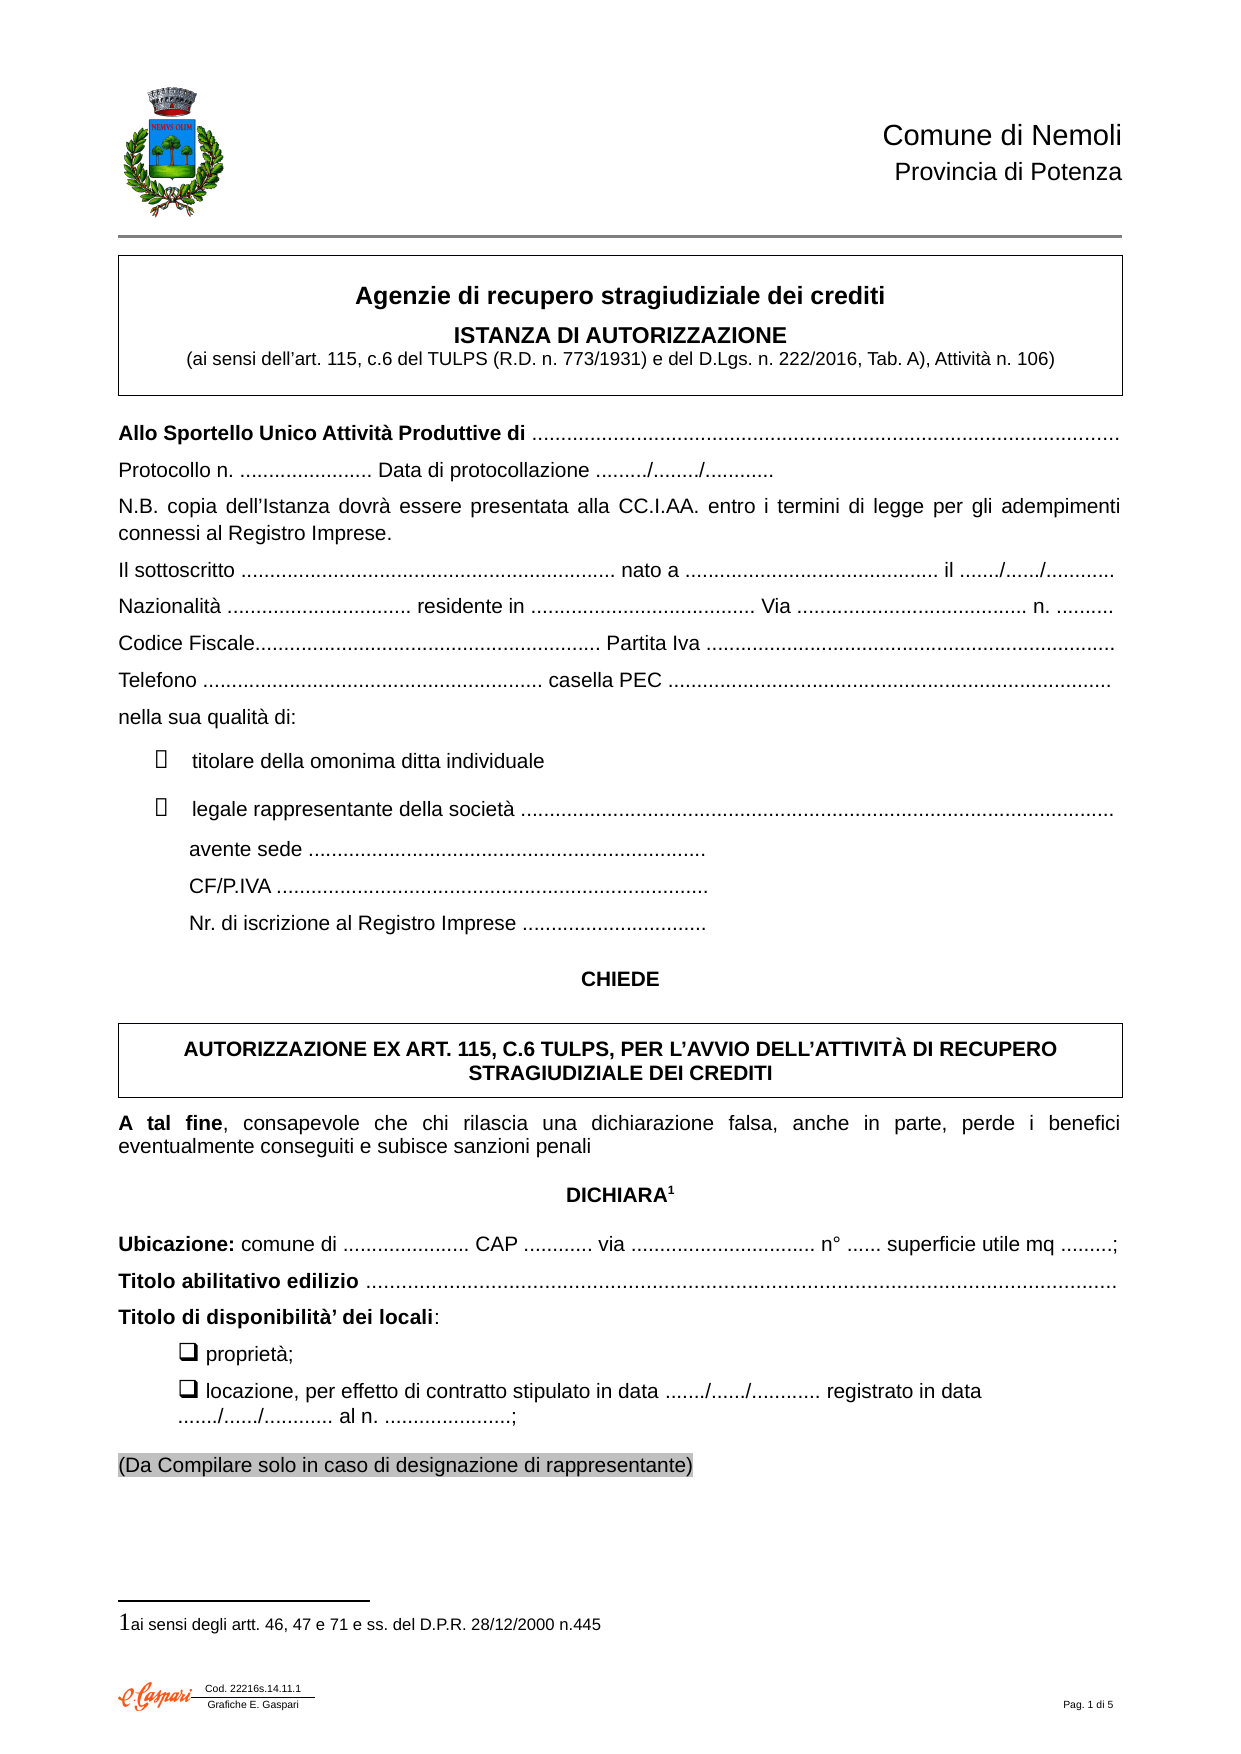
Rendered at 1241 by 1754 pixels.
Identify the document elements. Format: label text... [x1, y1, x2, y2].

text Comune di Nemoli [118, 118, 1122, 152]
text  proprietà; [177, 1342, 1122, 1367]
picture [118, 1682, 192, 1711]
text avente sede ..................................................................... [189, 837, 1122, 861]
picture [122, 87, 224, 118]
text Nazionalità ................................ residente in ....................................... Via ........................................ n. .......... [118, 594, 1122, 618]
text Il sottoscritto ................................................................. nato a ............................................ il ......./....../............ [118, 557, 1122, 581]
text DICHIARA [118, 1183, 1122, 1207]
text N.B. copia dell’Istanza dovrà essere presentata alla CC.I.AA. entro i termini di legge per gli adempimenti connessi al Registro Imprese. [118, 494, 1122, 545]
text A tal fine, consapevole che chi rilascia una dichiarazione falsa, anche in parte, perde i benefici eventualmente conseguiti e subisce sanzioni penali [118, 1110, 1122, 1158]
text CHIEDE [118, 967, 1122, 991]
text Titolo abilitativo edilizio .............................................................................................................................. [118, 1269, 1122, 1293]
text Telefono ........................................................... casella PEC ............................................................................. [118, 668, 1122, 692]
text Provincia di Potenza [118, 157, 1122, 185]
text  legale rappresentante della società ....................................................................................................... [153, 789, 1122, 823]
text CF/P.IVA ........................................................................... [189, 874, 1122, 898]
table_header Agenzie di recupero stragiudiziale dei crediti ISTANZA DI AUTORIZZAZIONE (ai sensi dell’art. 115, c.6 del TULPS (R.D. n. 773/1931) e del D.Lgs. n. 222/2016, Tab. A), Attività n. 106) [119, 256, 1122, 395]
text nella sua qualità di: [118, 704, 1122, 728]
text Ubicazione: comune di ...................... CAP ............ via ................................ n° ...... superficie utile mq .........; [118, 1232, 1122, 1256]
text Protocollo n. ....................... Data di protocollazione ........./......../............ [118, 458, 1122, 482]
text Titolo di disponibilità’ dei locali: [118, 1305, 1122, 1329]
picture [122, 185, 224, 219]
text (Da Compilare solo in caso di designazione di rappresentante) [118, 1453, 1122, 1477]
text  locazione, per effetto di contratto stipulato in data ......./....../............ registrato in data ......./....../............ al n. ......................; [177, 1379, 1122, 1428]
text Codice Fiscale............................................................ Partita Iva ....................................................................... [118, 631, 1122, 655]
text Nr. di iscrizione al Registro Imprese ................................ [189, 911, 1122, 934]
picture [122, 152, 224, 157]
text  titolare della omonima ditta individuale [153, 741, 1122, 775]
text ai sensi degli artt. 46, 47 e 71 e ss. del D.P.R. 28/12/2000 n.445 [118, 1607, 1122, 1636]
table_header AUTORIZZAZIONE EX ART. 115, C.6 TULPS, PER L’AVVIO DELL’ATTIVITÀ DI RECUPERO STRAGIUDIZIALE DEI CREDITI [119, 1024, 1122, 1097]
text Allo Sportello Unico Attività Produttive di [118, 421, 1122, 445]
